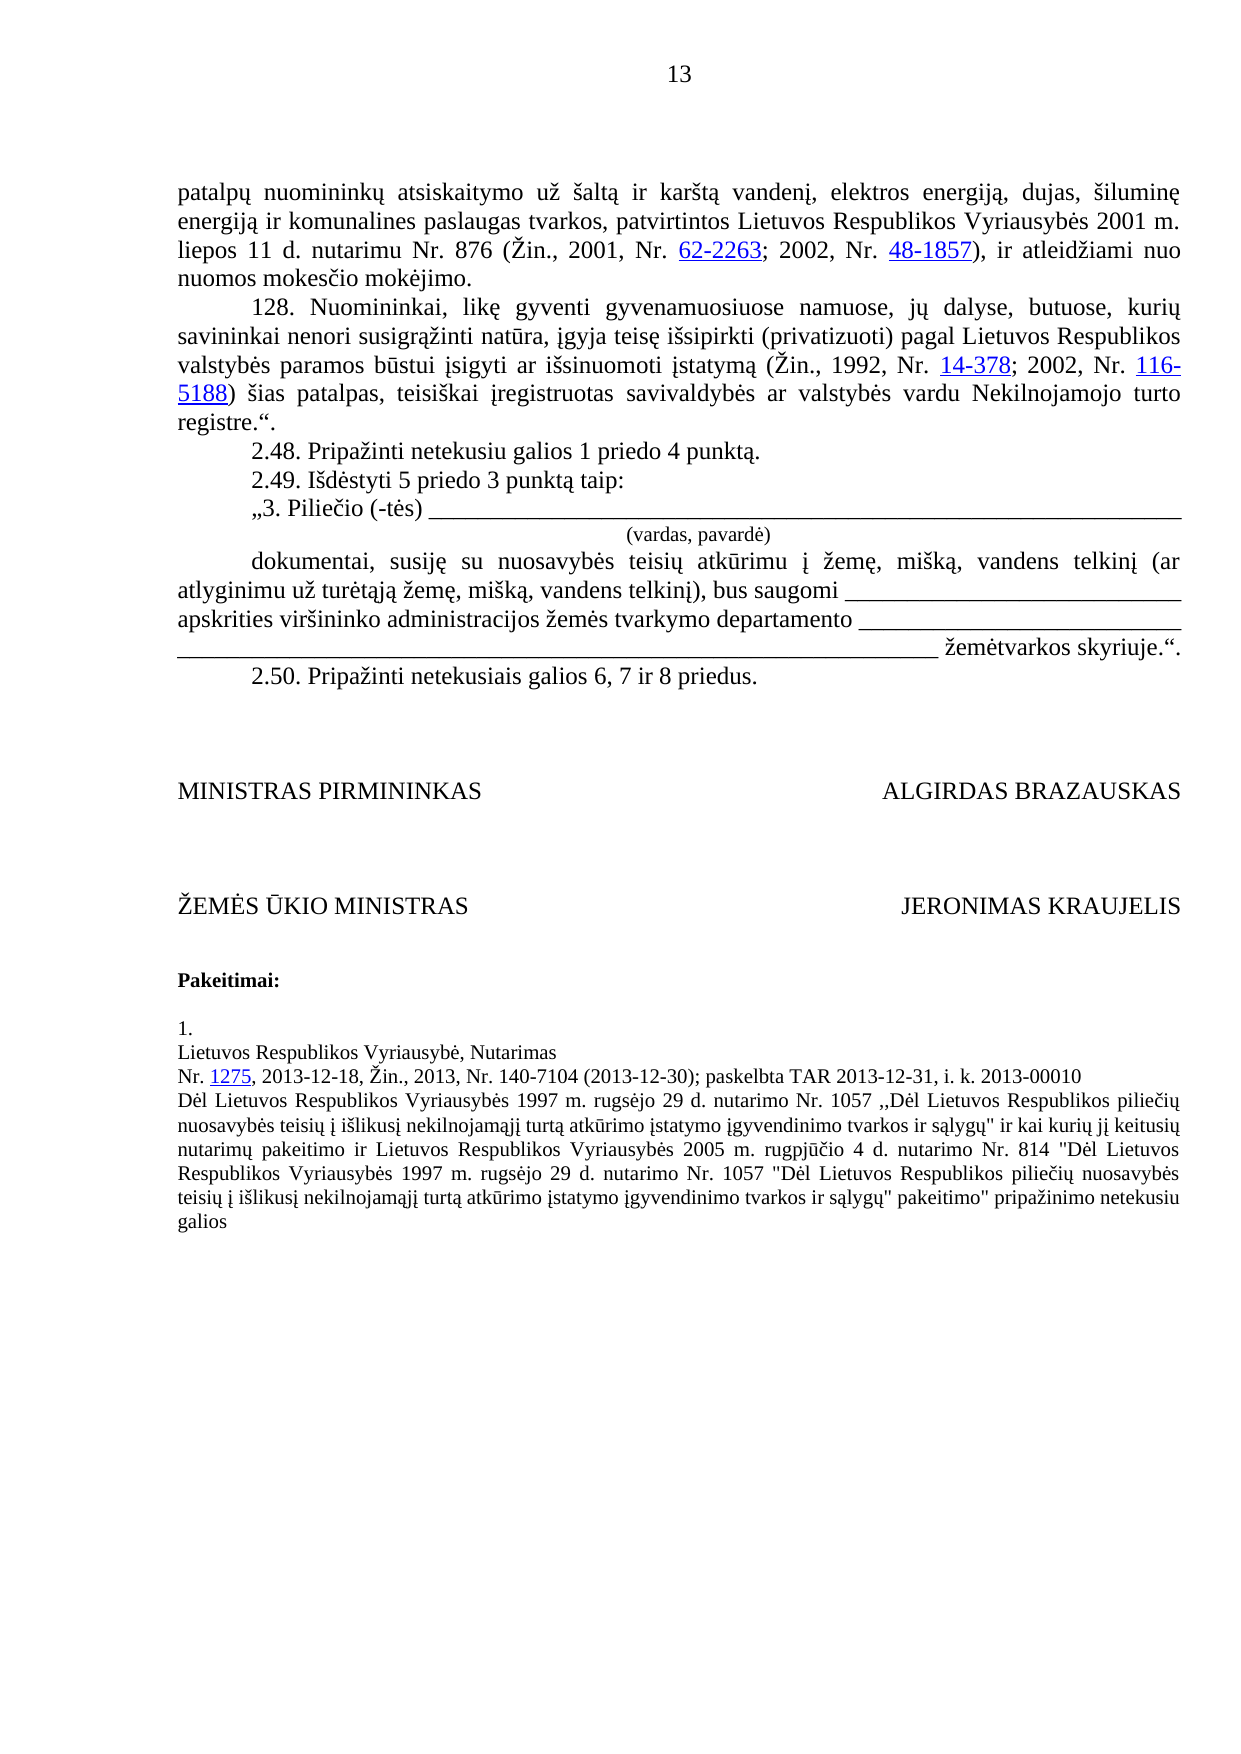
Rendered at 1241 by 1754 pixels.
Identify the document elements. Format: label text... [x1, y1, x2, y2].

text dokumentai, susiję su nuosavybės teisių atkūrimu į žemę, mišką, vandens telkinį (ar atlyginimu už turėtąją žemę, mišką, vandens telkinį), bus saugomi [177, 546, 1181, 604]
text žemėtvarkos skyriuje.“. [177, 632, 1181, 661]
text 2.50. Pripažinti netekusiais galios 6, 7 ir 8 priedus. [177, 661, 1181, 690]
text apskrities viršininko administracijos žemės tvarkymo departamento [177, 604, 1181, 632]
text Pakeitimai: [177, 968, 1181, 992]
text Ministras Pirmininkas Algirdas Brazauskas [177, 776, 1181, 805]
text „3. Piliečio (-tės) [177, 493, 1181, 522]
text (vardas, pavardė) [552, 522, 1181, 546]
text Dėl Lietuvos Respublikos Vyriausybės 1997 m. rugsėjo 29 d. nutarimo Nr. 1057 ,,Dėl Lietuvos Respublikos piliečių nuosavybės teisių į išlikusį nekilnojamąjį turtą atkūrimo įstatymo įgyvendinimo tvarkos ir sąlygų" ir kai kurių jį keitusių nutarimų pakeitimo ir Lietuvos Respublikos Vyriausybės 2005 m. rugpjūčio 4 d. nutarimo Nr. 814 "Dėl Lietuvos Respublikos Vyriausybės 1997 m. rugsėjo 29 d. nutarimo Nr. 1057 "Dėl Lietuvos Respublikos piliečių nuosavybės teisių į išlikusį nekilnojamąjį turtą atkūrimo įstatymo įgyvendinimo tvarkos ir sąlygų" pakeitimo" pripažinimo netekusiu galios [177, 1088, 1181, 1233]
text 1. [177, 1016, 1181, 1040]
text Nr. 1275, 2013-12-18, Žin., 2013, Nr. 140-7104 (2013-12-30); paskelbta TAR 2013-12-31, i. k. 2013-00010 [177, 1064, 1181, 1088]
text patalpų nuomininkų atsiskaitymo už šaltą ir karštą vandenį, elektros energiją, dujas, šiluminę energiją ir komunalines paslaugas tvarkos, patvirtintos Lietuvos Respublikos Vyriausybės 2001 m. liepos 11 d. nutarimu Nr. 876 (Žin., 2001, Nr. 62-2263; 2002, Nr. 48-1857), ir atleidžiami nuo nuomos mokesčio mokėjimo. [177, 177, 1181, 292]
text Lietuvos Respublikos Vyriausybė, Nutarimas [177, 1040, 1181, 1064]
text 128. Nuomininkai, likę gyventi gyvenamuosiuose namuose, jų dalyse, butuose, kurių savininkai nenori susigrąžinti natūra, įgyja teisę išsipirkti (privatizuoti) pagal Lietuvos Respublikos valstybės paramos būstui įsigyti ar išsinuomoti įstatymą (Žin., 1992, Nr. 14-378; 2002, Nr. 116-5188) šias patalpas, teisiškai įregistruotas savivaldybės ar valstybės vardu Nekilnojamojo turto registre.“. [177, 292, 1181, 436]
text Žemės ūkio ministras Jeronimas Kraujelis [177, 891, 1181, 920]
text 2.48. Pripažinti netekusiu galios 1 priedo 4 punktą. [177, 436, 1181, 465]
text 2.49. Išdėstyti 5 priedo 3 punktą taip: [177, 465, 1181, 493]
